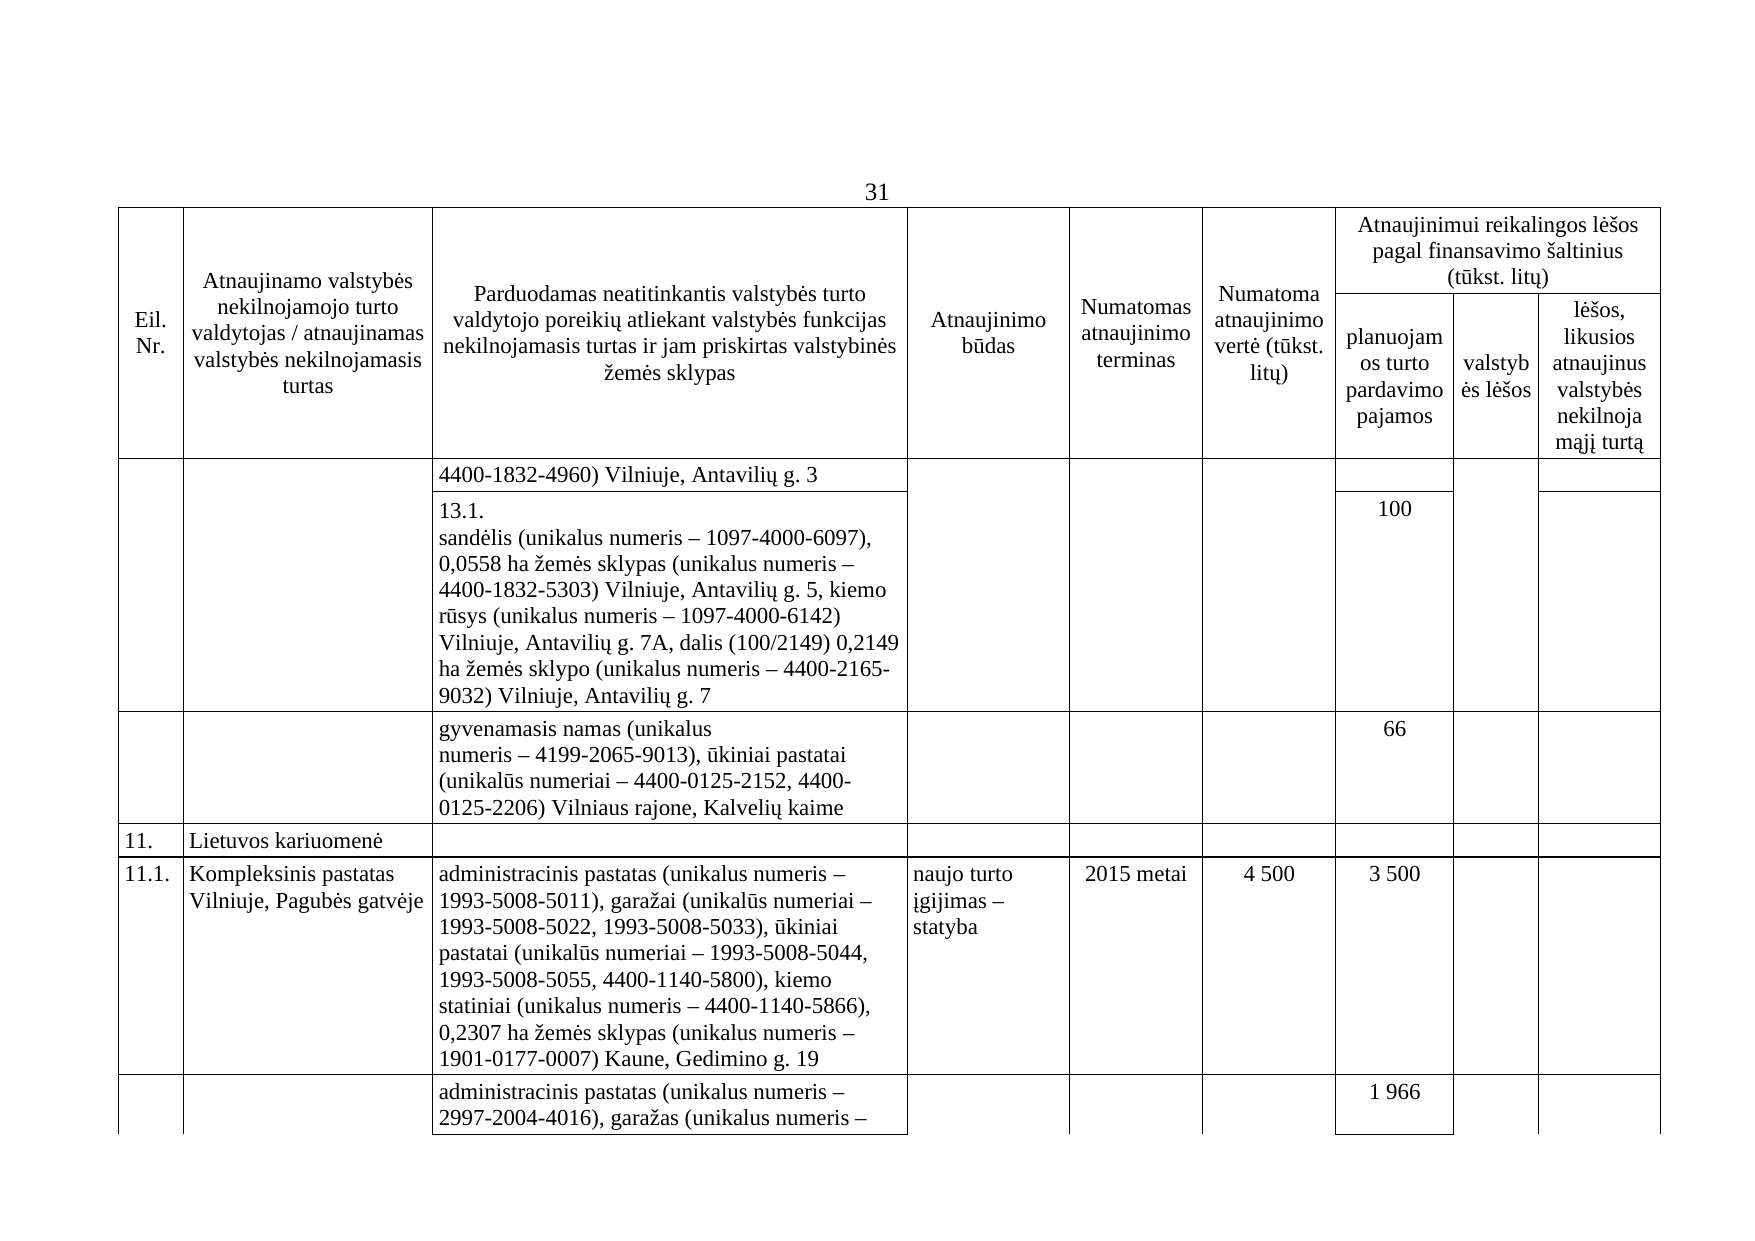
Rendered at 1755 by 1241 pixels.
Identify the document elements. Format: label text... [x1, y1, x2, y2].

table_header Numatomas atnaujinimo terminas [1070, 208, 1202, 458]
table_cell [184, 1075, 432, 1134]
table_header Atnaujinimui reikalingos lėšos pagal finansavimo šaltinius (tūkst. litų) [1336, 208, 1660, 293]
table_cell lėšos, likusios atnaujinus valstybės nekilnojamąjį turtą [1539, 294, 1660, 458]
table_cell [1203, 712, 1335, 823]
table_cell [908, 459, 1069, 711]
table_cell [1539, 492, 1660, 711]
table_cell administracinis pastatas (unikalus numeris – 1993-5008-5011), garažai (unikalūs numeriai – 1993-5008-5022, 1993-5008-5033), ūkiniai pastatai (unikalūs numeriai – 1993-5008-5044, 1993-5008-5055, 4400-1140-5800), kiemo statiniai (unikalus numeris – 4400-1140-5866), 0,2307 ha žemės sklypas (unikalus numeris – 1901-0177-0007) Kaune, Gedimino g. 19 [433, 858, 907, 1074]
table_cell valstybės lėšos [1454, 294, 1538, 458]
table_cell [1203, 824, 1335, 856]
table_cell [184, 459, 432, 711]
table_cell [184, 712, 432, 823]
table_header Numatoma atnaujinimo vertė (tūkst. litų) [1203, 208, 1335, 458]
table_cell [1539, 824, 1660, 856]
table_cell [1539, 712, 1660, 823]
table_header Parduodamas neatitinkantis valstybės turto valdytojo poreikių atliekant valstybės funkcijas nekilnojamasis turtas ir jam priskirtas valstybinės žemės sklypas [433, 208, 907, 458]
table_cell [1070, 712, 1202, 823]
table_cell 4 500 [1203, 858, 1335, 1074]
table_cell [1203, 459, 1335, 711]
table_cell [1539, 1075, 1660, 1134]
table_cell gyvenamasis namas (unikalus numeris – 4199-2065-9013), ūkiniai pastatai (unikalūs numeriai – 4400-0125-2152, 4400-0125-2206) Vilniaus rajone, Kalvelių kaime [433, 712, 907, 823]
table_cell 1 966 [1336, 1075, 1453, 1134]
table_cell [433, 824, 907, 856]
table_cell Kompleksinis pastatas Vilniuje, Pagubės gatvėje [184, 858, 432, 1074]
table_cell [1454, 824, 1538, 856]
table_header Eil. Nr. [119, 208, 183, 458]
table_cell naujo turto įgijimas – statyba [908, 858, 1069, 1074]
table_cell [119, 459, 183, 711]
table_cell [1539, 858, 1660, 1074]
table_cell [908, 824, 1069, 856]
table_cell [1336, 824, 1453, 856]
table_cell 11. [119, 824, 183, 856]
table_cell [1070, 459, 1202, 711]
table_cell [1070, 824, 1202, 856]
table_cell [119, 712, 183, 823]
table_cell administracinis pastatas (unikalus numeris – 2997-2004-4016), garažas (unikalus numeris – [433, 1075, 907, 1134]
table_cell 11.1. [119, 858, 183, 1074]
table_cell Lietuvos kariuomenė [184, 824, 432, 856]
table_cell [1070, 1075, 1202, 1134]
table_cell [908, 1075, 1069, 1134]
table_cell 66 [1336, 712, 1453, 823]
table_cell [119, 1075, 183, 1134]
table_cell 3 500 [1336, 858, 1453, 1074]
table_cell [1454, 1075, 1538, 1134]
table_cell [1454, 712, 1538, 823]
table_header Atnaujinimo būdas [908, 208, 1069, 458]
table_header Atnaujinamo valstybės nekilnojamojo turto valdytojas / atnaujinamas valstybės nekilnojamasis turtas [184, 208, 432, 458]
table_cell [1203, 1075, 1335, 1134]
table_cell [1539, 459, 1660, 491]
table_cell [908, 712, 1069, 823]
table_cell 100 [1336, 492, 1453, 711]
table_cell [1454, 459, 1538, 711]
table_cell 13.1. sandėlis (unikalus numeris – 1097-4000-6097), 0,0558 ha žemės sklypas (unikalus numeris – 4400-1832-5303) Vilniuje, Antavilių g. 5, kiemo rūsys (unikalus numeris – 1097-4000-6142) Vilniuje, Antavilių g. 7A, dalis (100/2149) 0,2149 ha žemės sklypo (unikalus numeris – 4400-2165-9032) Vilniuje, Antavilių g. 7 [433, 492, 907, 711]
table_cell 2015 metai [1070, 858, 1202, 1074]
table_cell 4400-1832-4960) Vilniuje, Antavilių g. 3 [433, 459, 907, 491]
table_cell [1454, 858, 1538, 1074]
table_cell [1336, 459, 1453, 491]
table_cell planuojamos turto pardavimo pajamos [1336, 294, 1453, 458]
